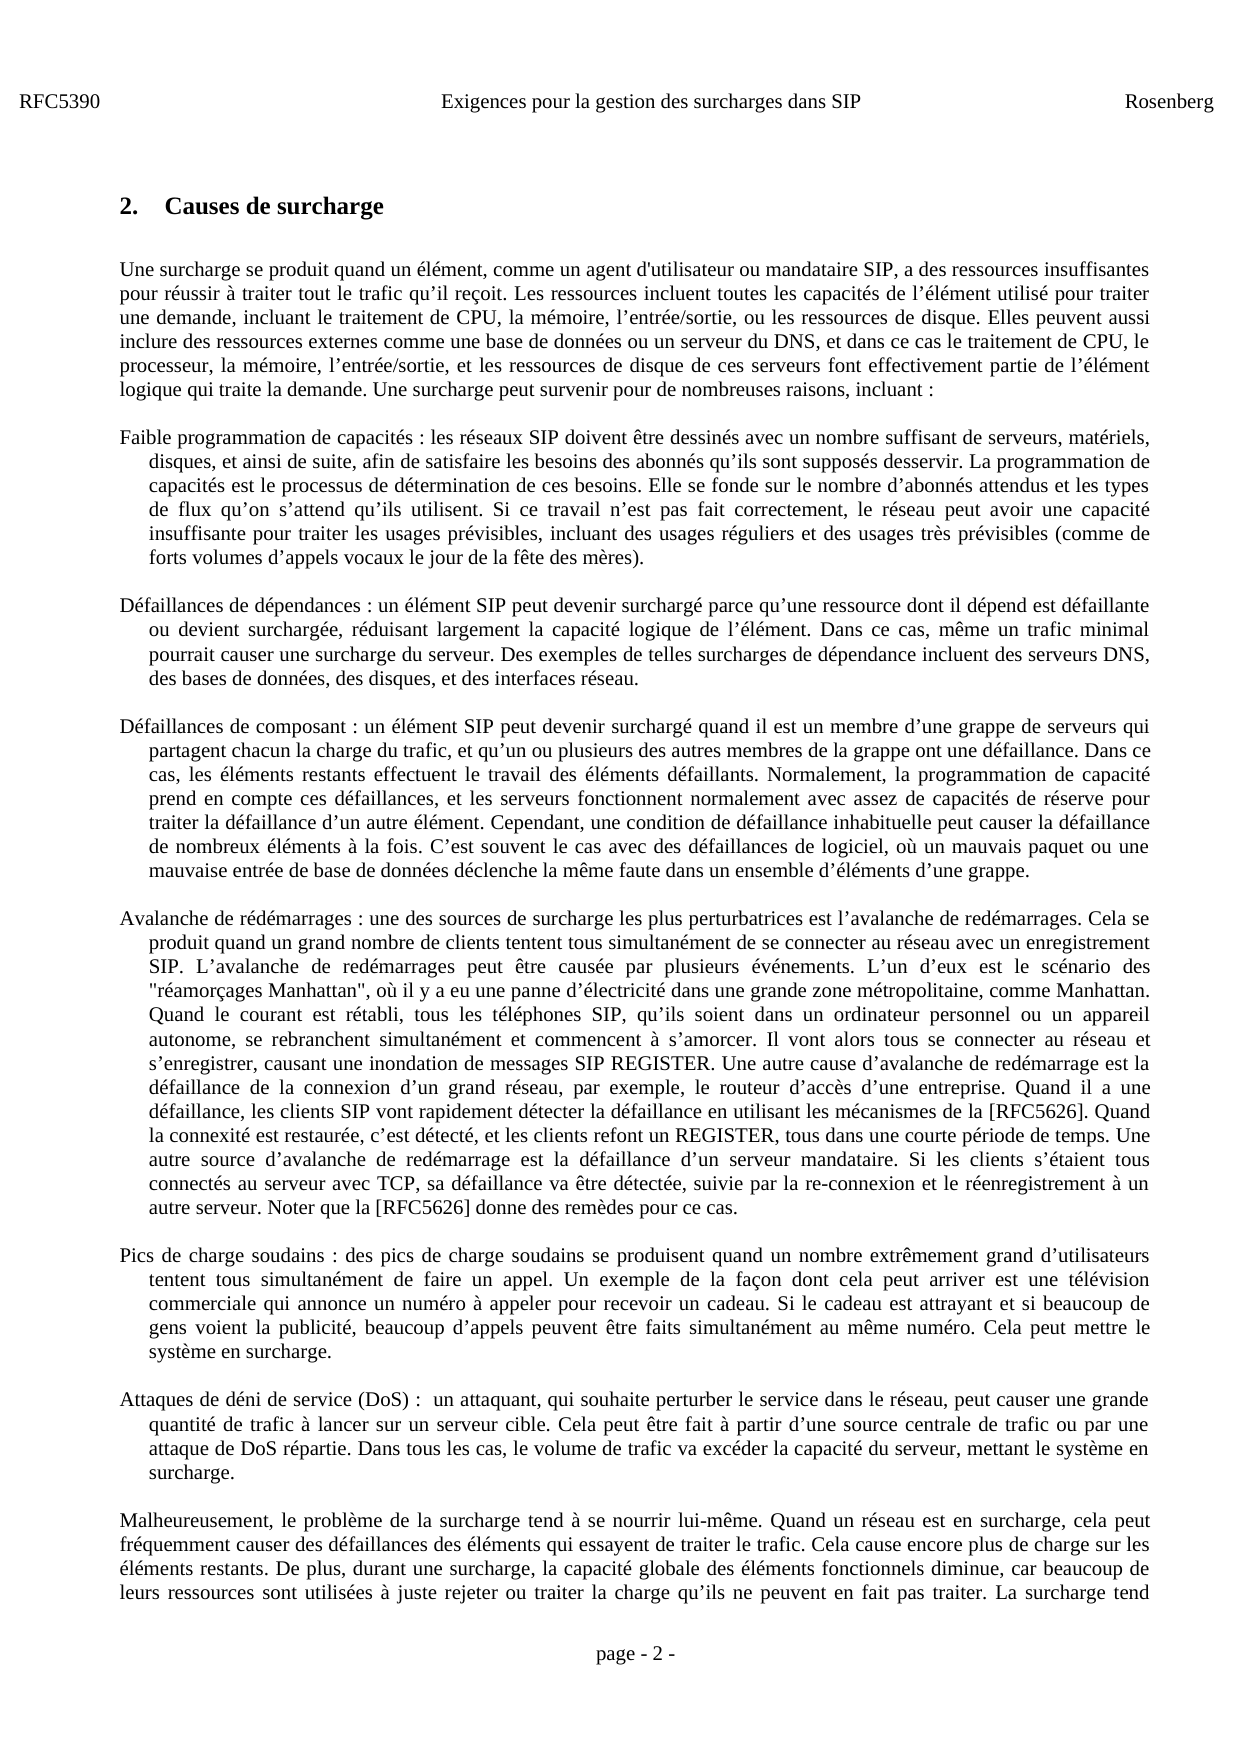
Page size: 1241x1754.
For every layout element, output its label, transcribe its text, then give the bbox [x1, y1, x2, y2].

text Une surcharge se produit quand un élément, comme un agent d'utilisateur ou mandataire SIP, a des ressources insuffisantes pour réussir à traiter tout le trafic qu’il reçoit. Les ressources incluent toutes les capacités de l’élément utilisé pour traiter une demande, incluant le traitement de CPU, la mémoire, l’entrée/sortie, ou les ressources de disque. Elles peuvent aussi inclure des ressources externes comme une base de données ou un serveur du DNS, et dans ce cas le traitement de CPU, le processeur, la mémoire, l’entrée/sortie, et les ressources de disque de ces serveurs font effectivement partie de l’élément logique qui traite la demande. Une surcharge peut survenir pour de nombreuses raisons, incluant : [119, 256, 1152, 401]
subtitle 2. Causes de surcharge [119, 191, 1152, 220]
text Défaillances de composant : un élément SIP peut devenir surchargé quand il est un membre d’une grappe de serveurs qui partagent chacun la charge du trafic, et qu’un ou plusieurs des autres membres de la grappe ont une défaillance. Dans ce cas, les éléments restants effectuent le travail des éléments défaillants. Normalement, la programmation de capacité prend en compte ces défaillances, et les serveurs fonctionnent normalement avec assez de capacités de réserve pour traiter la défaillance d’un autre élément. Cependant, une condition de défaillance inhabituelle peut causer la défaillance de nombreux éléments à la fois. C’est souvent le cas avec des défaillances de logiciel, où un mauvais paquet ou une mauvaise entrée de base de données déclenche la même faute dans un ensemble d’éléments d’une grappe. [119, 714, 1152, 882]
text Attaques de déni de service (DoS) : un attaquant, qui souhaite perturber le service dans le réseau, peut causer une grande quantité de trafic à lancer sur un serveur cible. Cela peut être fait à partir d’une source centrale de trafic ou par une attaque de DoS répartie. Dans tous les cas, le volume de trafic va excéder la capacité du serveur, mettant le système en surcharge. [119, 1387, 1152, 1484]
text Pics de charge soudains : des pics de charge soudains se produisent quand un nombre extrêmement grand d’utilisateurs tentent tous simultanément de faire un appel. Un exemple de la façon dont cela peut arriver est une télévision commerciale qui annonce un numéro à appeler pour recevoir un cadeau. Si le cadeau est attrayant et si beaucoup de gens voient la publicité, beaucoup d’appels peuvent être faits simultanément au même numéro. Cela peut mettre le système en surcharge. [119, 1243, 1152, 1363]
text Avalanche de rédémarrages : une des sources de surcharge les plus perturbatrices est l’avalanche de redémarrages. Cela se produit quand un grand nombre de clients tentent tous simultanément de se connecter au réseau avec un enregistrement SIP. L’avalanche de redémarrages peut être causée par plusieurs événements. L’un d’eux est le scénario des "réamorçages Manhattan", où il y a eu une panne d’électricité dans une grande zone métropolitaine, comme Manhattan. Quand le courant est rétabli, tous les téléphones SIP, qu’ils soient dans un ordinateur personnel ou un appareil autonome, se rebranchent simultanément et commencent à s’amorcer. Il vont alors tous se connecter au réseau et s’enregistrer, causant une inondation de messages SIP REGISTER. Une autre cause d’avalanche de redémarrage est la défaillance de la connexion d’un grand réseau, par exemple, le routeur d’accès d’une entreprise. Quand il a une défaillance, les clients SIP vont rapidement détecter la défaillance en utilisant les mécanismes de la [RFC5626]. Quand la connexité est restaurée, c’est détecté, et les clients refont un REGISTER, tous dans une courte période de temps. Une autre source d’avalanche de redémarrage est la défaillance d’un serveur mandataire. Si les clients s’étaient tous connectés au serveur avec TCP, sa défaillance va être détectée, suivie par la re-connexion et le réenregistrement à un autre serveur. Noter que la [RFC5626] donne des remèdes pour ce cas. [119, 906, 1152, 1219]
text Défaillances de dépendances : un élément SIP peut devenir surchargé parce qu’une ressource dont il dépend est défaillante ou devient surchargée, réduisant largement la capacité logique de l’élément. Dans ce cas, même un trafic minimal pourrait causer une surcharge du serveur. Des exemples de telles surcharges de dépendance incluent des serveurs DNS, des bases de données, des disques, et des interfaces réseau. [119, 593, 1152, 689]
text Malheureusement, le problème de la surcharge tend à se nourrir lui-même. Quand un réseau est en surcharge, cela peut fréquemment causer des défaillances des éléments qui essayent de traiter le trafic. Cela cause encore plus de charge sur les éléments restants. De plus, durant une surcharge, la capacité globale des éléments fonctionnels diminue, car beaucoup de leurs ressources sont utilisées à juste rejeter ou traiter la charge qu’ils ne peuvent en fait pas traiter. La surcharge tend [119, 1508, 1152, 1604]
text Faible programmation de capacités : les réseaux SIP doivent être dessinés avec un nombre suffisant de serveurs, matériels, disques, et ainsi de suite, afin de satisfaire les besoins des abonnés qu’ils sont supposés desservir. La programmation de capacités est le processus de détermination de ces besoins. Elle se fonde sur le nombre d’abonnés attendus et les types de flux qu’on s’attend qu’ils utilisent. Si ce travail n’est pas fait correctement, le réseau peut avoir une capacité insuffisante pour traiter les usages prévisibles, incluant des usages réguliers et des usages très prévisibles (comme de forts volumes d’appels vocaux le jour de la fête des mères). [119, 425, 1152, 569]
